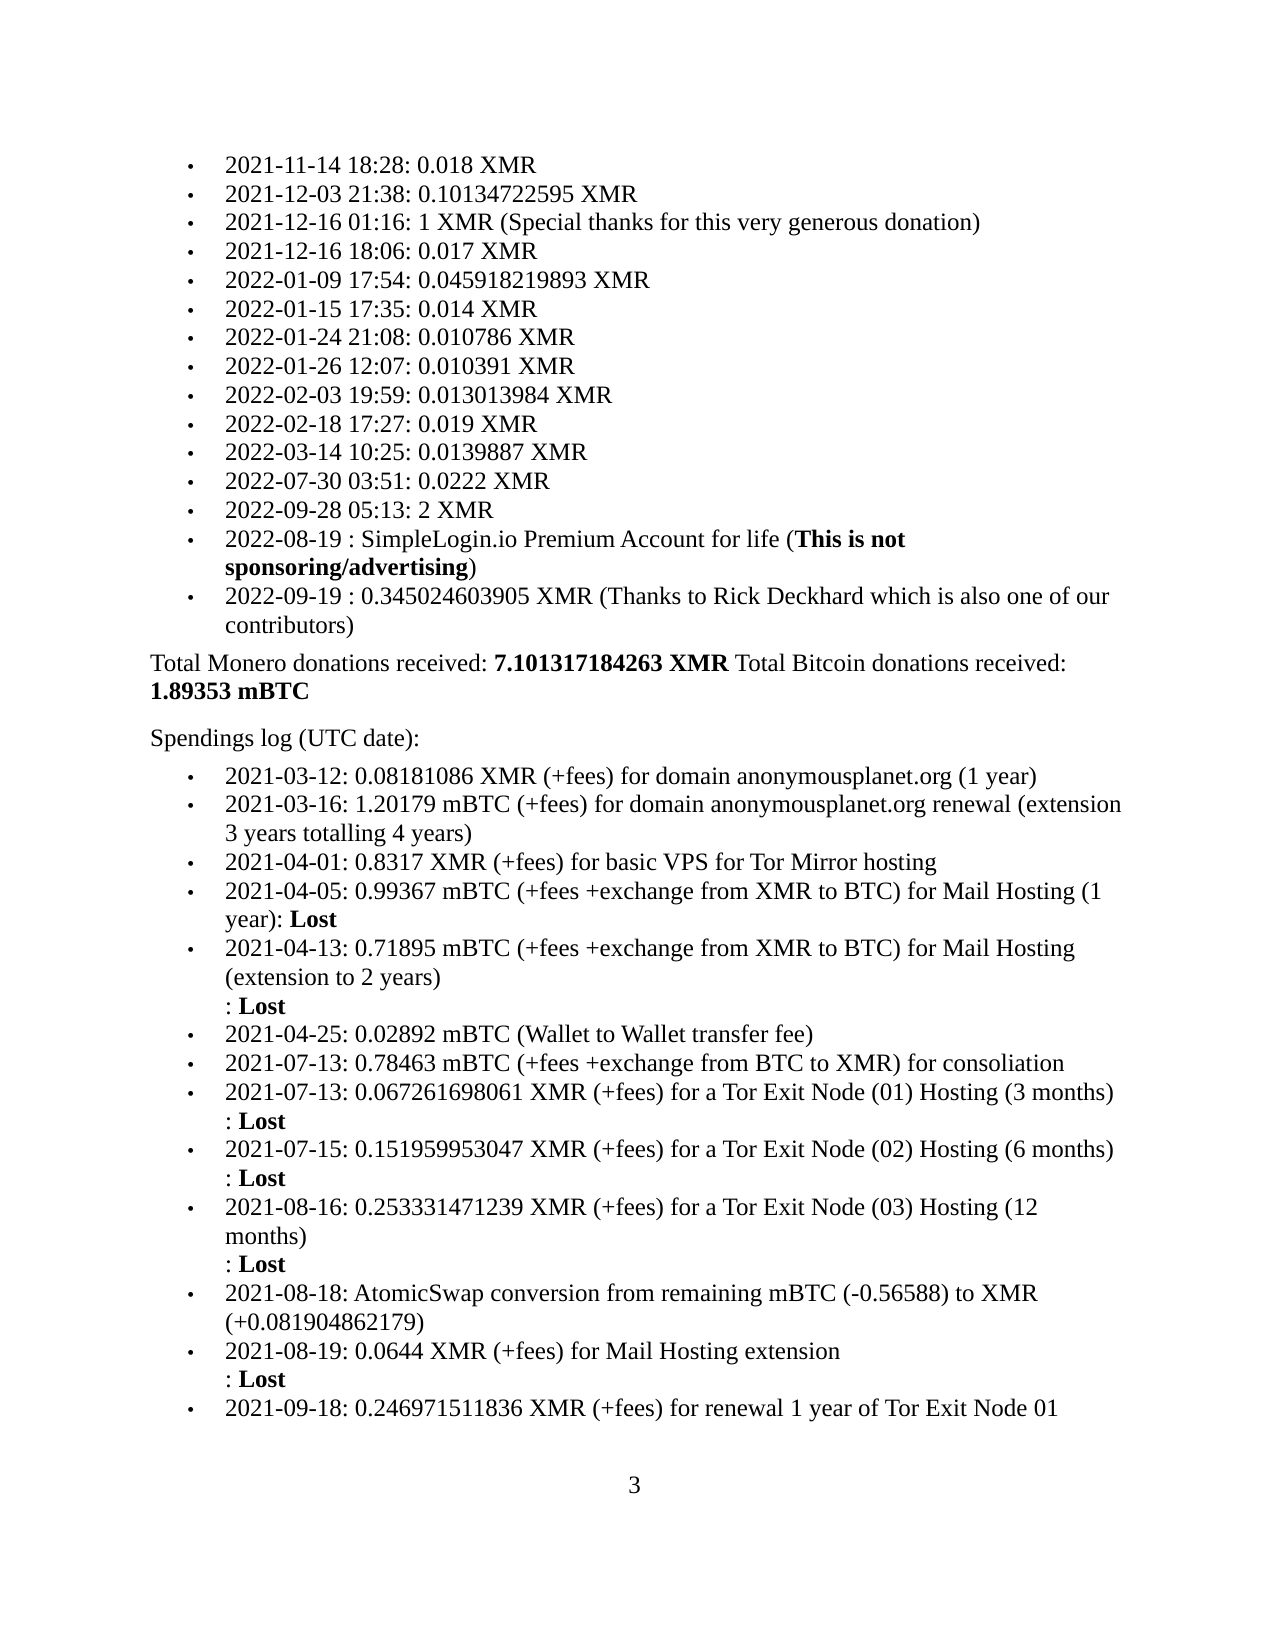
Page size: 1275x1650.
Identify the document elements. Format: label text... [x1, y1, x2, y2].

text Spendings log (UTC date): [150, 723, 1125, 752]
list 2021-08-18: AtomicSwap conversion from remaining mBTC (-0.56588) to XMR (+0.081904862179) [187, 1278, 1125, 1336]
list 2021-08-19: 0.0644 XMR (+fees) for Mail Hosting extension [187, 1336, 1125, 1364]
list 2021-07-13: 0.067261698061 XMR (+fees) for a Tor Exit Node (01) Hosting (3 months) [187, 1077, 1125, 1106]
list 2022-09-28 05:13: 2 XMR [187, 495, 1125, 524]
list 2021-07-15: 0.151959953047 XMR (+fees) for a Tor Exit Node (02) Hosting (6 months) [187, 1134, 1125, 1163]
list 2021-04-05: 0.99367 mBTC (+fees +exchange from XMR to BTC) for Mail Hosting (1 year): Lost [187, 876, 1125, 933]
list 2022-01-24 21:08: 0.010786 XMR [187, 322, 1125, 351]
list 2021-12-16 01:16: 1 XMR (Special thanks for this very generous donation) [187, 207, 1125, 236]
list : Lost [187, 1249, 1125, 1278]
list 2022-07-30 03:51: 0.0222 XMR [187, 466, 1125, 495]
list 2021-08-16: 0.253331471239 XMR (+fees) for a Tor Exit Node (03) Hosting (12 months) [187, 1192, 1125, 1249]
list 2021-07-13: 0.78463 mBTC (+fees +exchange from BTC to XMR) for consoliation [187, 1048, 1125, 1077]
list 2022-01-26 12:07: 0.010391 XMR [187, 351, 1125, 380]
list : Lost [187, 1364, 1125, 1393]
list 2021-03-16: 1.20179 mBTC (+fees) for domain anonymousplanet.org renewal (extension 3 years totalling 4 years) [187, 789, 1125, 847]
list 2022-03-14 10:25: 0.0139887 XMR [187, 437, 1125, 466]
list 2022-01-15 17:35: 0.014 XMR [187, 294, 1125, 322]
list : Lost [187, 991, 1125, 1019]
list : Lost [187, 1106, 1125, 1134]
list : Lost [187, 1163, 1125, 1192]
list 2022-08-19 : SimpleLogin.io Premium Account for life (This is not sponsoring/advertising) [187, 524, 1125, 581]
list 2021-12-03 21:38: 0.10134722595 XMR [187, 179, 1125, 207]
list 2021-04-25: 0.02892 mBTC (Wallet to Wallet transfer fee) [187, 1019, 1125, 1048]
list 2021-03-12: 0.08181086 XMR (+fees) for domain anonymousplanet.org (1 year) [187, 761, 1125, 789]
list 2021-04-13: 0.71895 mBTC (+fees +exchange from XMR to BTC) for Mail Hosting (extension to 2 years) [187, 933, 1125, 991]
list 2021-09-18: 0.246971511836 XMR (+fees) for renewal 1 year of Tor Exit Node 01 [187, 1393, 1125, 1422]
list 2022-01-09 17:54: 0.045918219893 XMR [187, 265, 1125, 294]
list 2021-04-01: 0.8317 XMR (+fees) for basic VPS for Tor Mirror hosting [187, 847, 1125, 876]
list 2022-02-03 19:59: 0.013013984 XMR [187, 380, 1125, 409]
list 2022-02-18 17:27: 0.019 XMR [187, 409, 1125, 437]
list 2021-12-16 18:06: 0.017 XMR [187, 236, 1125, 265]
text Total Monero donations received: 7.101317184263 XMR Total Bitcoin donations received: 1.89353 mBTC [150, 648, 1125, 705]
list 2022-09-19 : 0.345024603905 XMR (Thanks to Rick Deckhard which is also one of our contributors) [187, 581, 1125, 639]
list 2021-11-14 18:28: 0.018 XMR [187, 150, 1125, 179]
